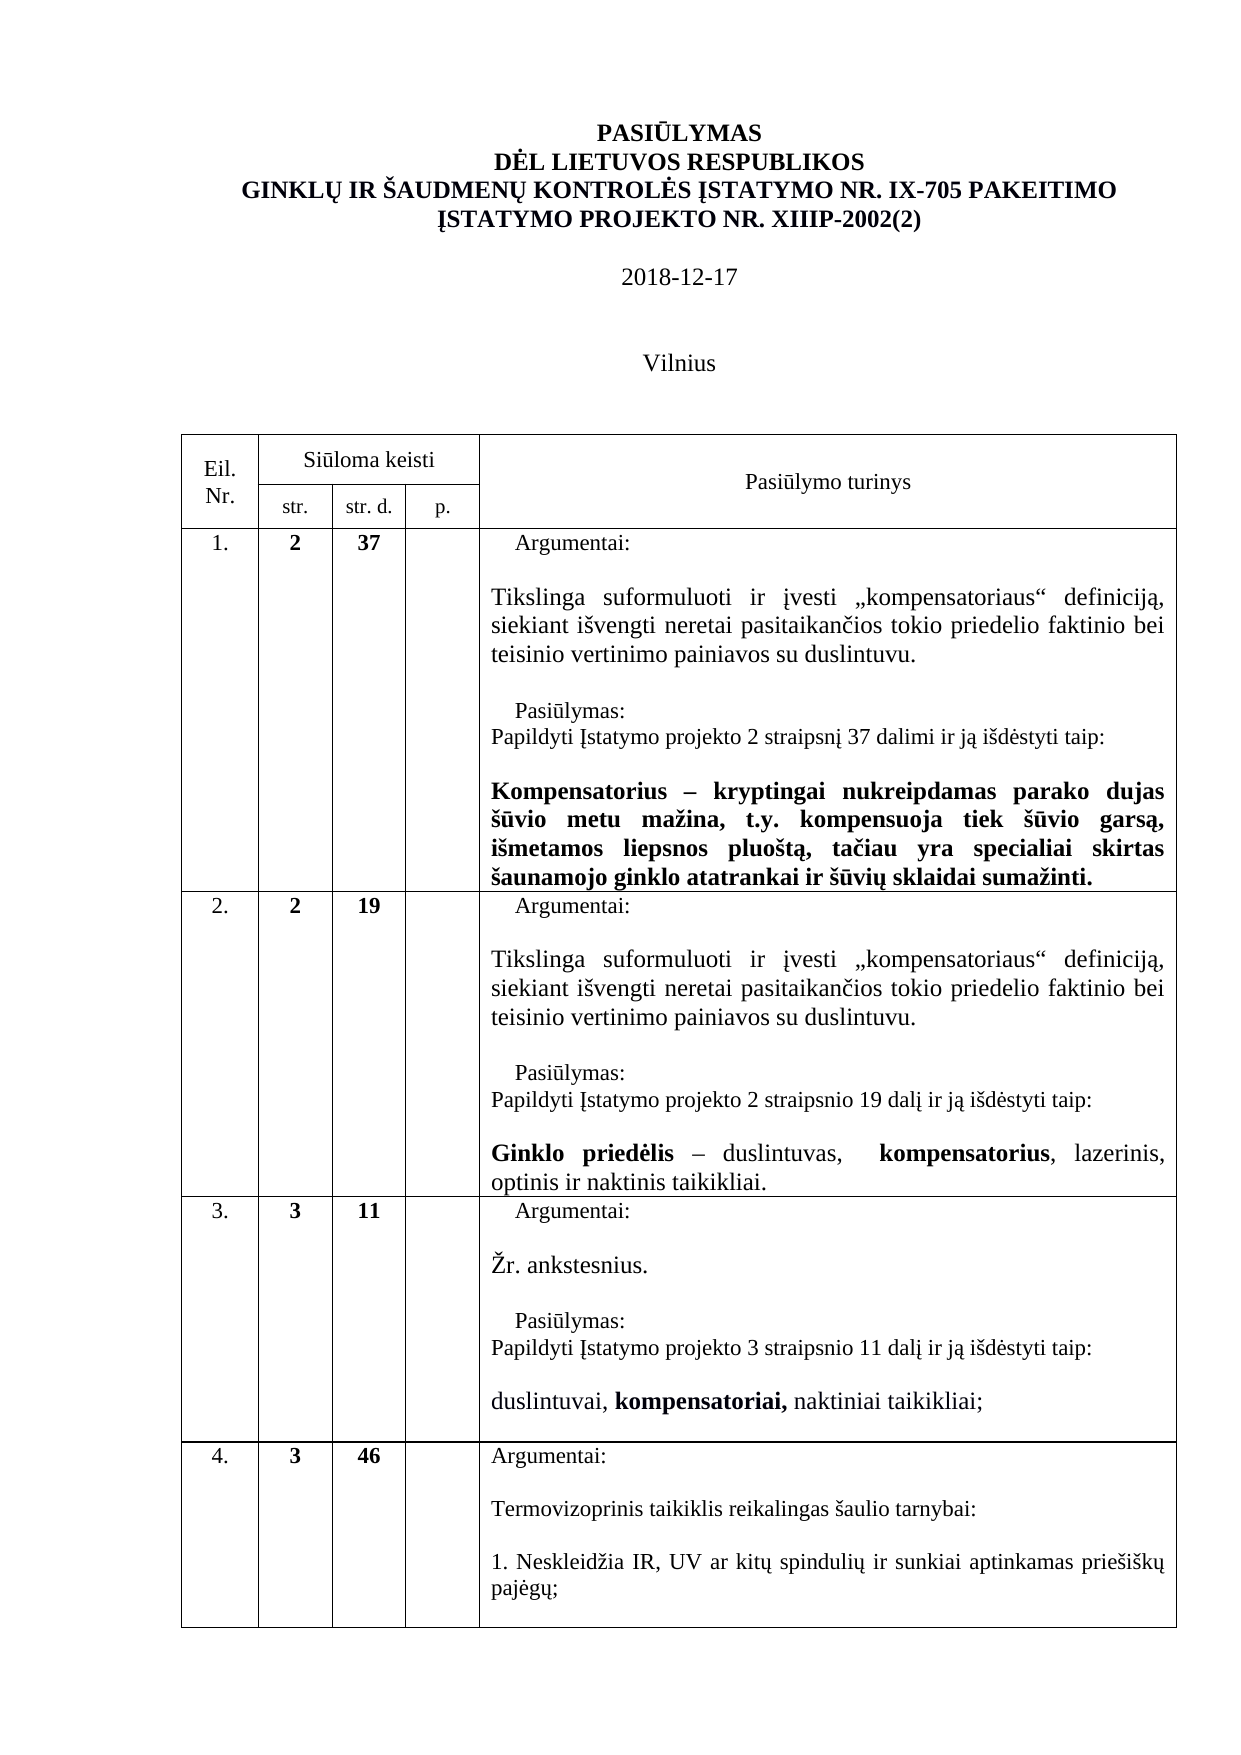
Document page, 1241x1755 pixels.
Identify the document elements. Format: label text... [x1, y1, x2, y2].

table_cell 4. [182, 1443, 258, 1627]
table_cell 46 [333, 1443, 405, 1627]
text GINKLŲ IR ŠAUDMENŲ KONTROLĖS ĮSTATYMO NR. IX-705 PAKEITIMO ĮSTATYMO PROJEKTO NR. XIIIP-2002(2) [177, 176, 1181, 233]
table_header Eil. Nr. [182, 435, 258, 528]
table_cell 2. [182, 892, 258, 1196]
table_cell [406, 892, 479, 1196]
text PASIŪLYMAS [177, 118, 1181, 147]
table_cell 37 [333, 529, 405, 891]
table_header Pasiūlymo turinys [480, 435, 1176, 528]
table_cell 3 [259, 1443, 332, 1627]
table_cell 1. [182, 529, 258, 891]
table_cell 19 [333, 892, 405, 1196]
table_cell 3. [182, 1197, 258, 1441]
table_cell Argumentai: Tikslinga suformuluoti ir įvesti „kompensatoriaus“ definiciją, siekiant išvengti neretai pasitaikančios tokio priedelio faktinio bei teisinio vertinimo painiavos su duslintuvu. Pasiūlymas: Papildyti Įstatymo projekto 2 straipsnį 37 dalimi ir ją išdėstyti taip: Kompensatorius – kryptingai nukreipdamas parako dujas šūvio metu mažina, t.y. kompensuoja tiek šūvio garsą, išmetamos liepsnos pluoštą, tačiau yra specialiai skirtas šaunamojo ginklo atatrankai ir šūvių sklaidai sumažinti. [480, 529, 1176, 891]
table_cell [406, 529, 479, 891]
table_cell str. [259, 485, 332, 528]
table_cell Argumentai: Žr. ankstesnius. Pasiūlymas: Papildyti Įstatymo projekto 3 straipsnio 11 dalį ir ją išdėstyti taip: duslintuvai, kompensatoriai, naktiniai taikikliai; [480, 1197, 1176, 1441]
table_cell [406, 1197, 479, 1441]
table_cell p. [406, 485, 479, 528]
table_header Siūloma keisti [259, 435, 479, 483]
text Vilnius [177, 348, 1181, 377]
table_cell Argumentai: Termovizoprinis taikiklis reikalingas šaulio tarnybai: 1. Neskleidžia IR, UV ar kitų spindulių ir sunkiai aptinkamas priešiškų pajėgų; [480, 1443, 1176, 1627]
text 2018-12-17 [177, 262, 1181, 291]
table_cell 2 [259, 529, 332, 891]
table_cell str. d. [333, 485, 405, 528]
table_cell 11 [333, 1197, 405, 1441]
table_cell [406, 1443, 479, 1627]
table_cell 2 [259, 892, 332, 1196]
text DĖL LIETUVOS RESPUBLIKOS [177, 147, 1181, 176]
table_cell 3 [259, 1197, 332, 1441]
table_cell Argumentai: Tikslinga suformuluoti ir įvesti „kompensatoriaus“ definiciją, siekiant išvengti neretai pasitaikančios tokio priedelio faktinio bei teisinio vertinimo painiavos su duslintuvu. Pasiūlymas: Papildyti Įstatymo projekto 2 straipsnio 19 dalį ir ją išdėstyti taip: Ginklo priedėlis – duslintuvas, kompensatorius, lazerinis, optinis ir naktinis taikikliai. [480, 892, 1176, 1196]
